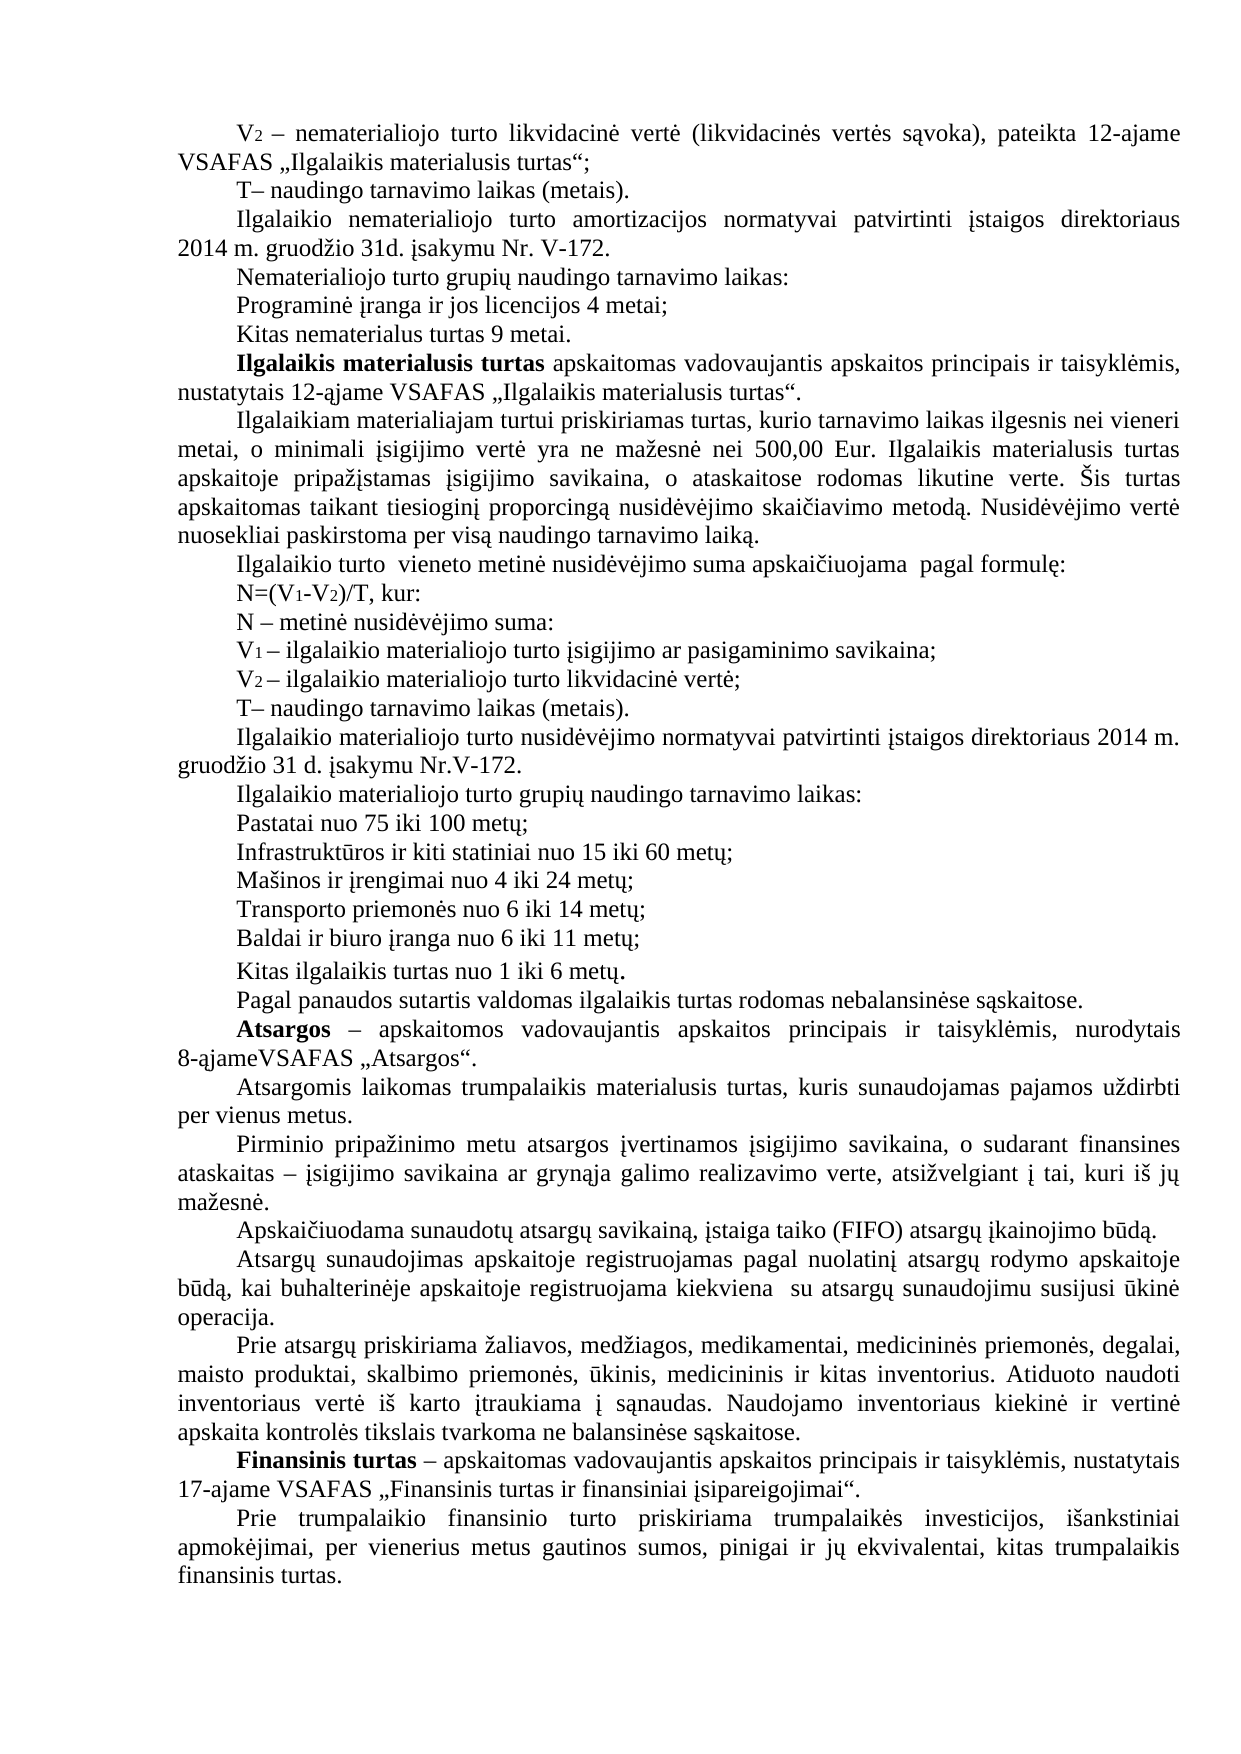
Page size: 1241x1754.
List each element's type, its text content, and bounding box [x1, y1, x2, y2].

text Transporto priemonės nuo 6 iki 14 metų; [177, 894, 1181, 923]
text Apskaičiuodama sunaudotų atsargų savikainą, įstaiga taiko (FIFO) atsargų įkainojimo būdą. [177, 1215, 1181, 1244]
text Atsargos – apskaitomos vadovaujantis apskaitos principais ir taisyklėmis, nurodytais 8-ąjameVSAFAS „Atsargos“. [177, 1014, 1181, 1072]
text Ilgalaikio nematerialiojo turto amortizacijos normatyvai patvirtinti įstaigos direktoriaus 2014 m. gruodžio 31d. įsakymu Nr. V-172. [177, 204, 1181, 262]
text T– naudingo tarnavimo laikas (metais). [177, 176, 1181, 204]
text V2 – ilgalaikio materialiojo turto likvidacinė vertė; [177, 664, 1181, 693]
text T– naudingo tarnavimo laikas (metais). [177, 693, 1181, 722]
text Mašinos ir įrengimai nuo 4 iki 24 metų; [177, 866, 1181, 894]
text Kitas nematerialus turtas 9 metai. [177, 319, 1181, 348]
text Atsargomis laikomas trumpalaikis materialusis turtas, kuris sunaudojamas pajamos uždirbti per vienus metus. [177, 1072, 1181, 1129]
text Programinė įranga ir jos licencijos 4 metai; [177, 291, 1181, 319]
text Ilgalaikis materialusis turtas apskaitomas vadovaujantis apskaitos principais ir taisyklėmis, nustatytais 12-ąjame VSAFAS „Ilgalaikis materialusis turtas“. [177, 348, 1181, 406]
text Ilgalaikio materialiojo turto grupių naudingo tarnavimo laikas: [177, 779, 1181, 808]
text Ilgalaikio turto vieneto metinė nusidėvėjimo suma apskaičiuojama pagal formulę: [177, 549, 1181, 578]
text Prie trumpalaikio finansinio turto priskiriama trumpalaikės investicijos, išankstiniai apmokėjimai, per vienerius metus gautinos sumos, pinigai ir jų ekvivalentai, kitas trumpalaikis finansinis turtas. [177, 1503, 1181, 1589]
text Ilgalaikio materialiojo turto nusidėvėjimo normatyvai patvirtinti įstaigos direktoriaus 2014 m. gruodžio 31 d. įsakymu Nr.V-172. [177, 722, 1181, 779]
text Pagal panaudos sutartis valdomas ilgalaikis turtas rodomas nebalansinėse sąskaitose. [177, 985, 1181, 1014]
text N – metinė nusidėvėjimo suma: [177, 607, 1181, 636]
text Prie atsargų priskiriama žaliavos, medžiagos, medikamentai, medicininės priemonės, degalai, maisto produktai, skalbimo priemonės, ūkinis, medicininis ir kitas inventorius. Atiduoto naudoti inventoriaus vertė iš karto įtraukiama į sąnaudas. Naudojamo inventoriaus kiekinė ir vertinė apskaita kontrolės tikslais tvarkoma ne balansinėse sąskaitose. [177, 1330, 1181, 1445]
text Kitas ilgalaikis turtas nuo 1 iki 6 metų. [177, 952, 1181, 985]
text V2 – nematerialiojo turto likvidacinė vertė (likvidacinės vertės sąvoka), pateikta 12-ajame VSAFAS „Ilgalaikis materialusis turtas“; [177, 118, 1181, 176]
text Ilgalaikiam materialiajam turtui priskiriamas turtas, kurio tarnavimo laikas ilgesnis nei vieneri metai, o minimali įsigijimo vertė yra ne mažesnė nei 500,00 Eur. Ilgalaikis materialusis turtas apskaitoje pripažįstamas įsigijimo savikaina, o ataskaitose rodomas likutine verte. Šis turtas apskaitomas taikant tiesioginį proporcingą nusidėvėjimo skaičiavimo metodą. Nusidėvėjimo vertė nuosekliai paskirstoma per visą naudingo tarnavimo laiką. [177, 406, 1181, 549]
text Infrastruktūros ir kiti statiniai nuo 15 iki 60 metų; [177, 837, 1181, 866]
text Pastatai nuo 75 iki 100 metų; [177, 808, 1181, 837]
text Baldai ir biuro įranga nuo 6 iki 11 metų; [177, 923, 1181, 952]
text Finansinis turtas – apskaitomas vadovaujantis apskaitos principais ir taisyklėmis, nustatytais 17-ajame VSAFAS „Finansinis turtas ir finansiniai įsipareigojimai“. [177, 1445, 1181, 1503]
text V1 – ilgalaikio materialiojo turto įsigijimo ar pasigaminimo savikaina; [177, 636, 1181, 664]
text N=(V1-V2)/T, kur: [177, 578, 1181, 607]
text Pirminio pripažinimo metu atsargos įvertinamos įsigijimo savikaina, o sudarant finansines ataskaitas – įsigijimo savikaina ar grynąja galimo realizavimo verte, atsižvelgiant į tai, kuri iš jų mažesnė. [177, 1129, 1181, 1215]
text Nematerialiojo turto grupių naudingo tarnavimo laikas: [177, 262, 1181, 291]
text Atsargų sunaudojimas apskaitoje registruojamas pagal nuolatinį atsargų rodymo apskaitoje būdą, kai buhalterinėje apskaitoje registruojama kiekviena su atsargų sunaudojimu susijusi ūkinė operacija. [177, 1244, 1181, 1330]
